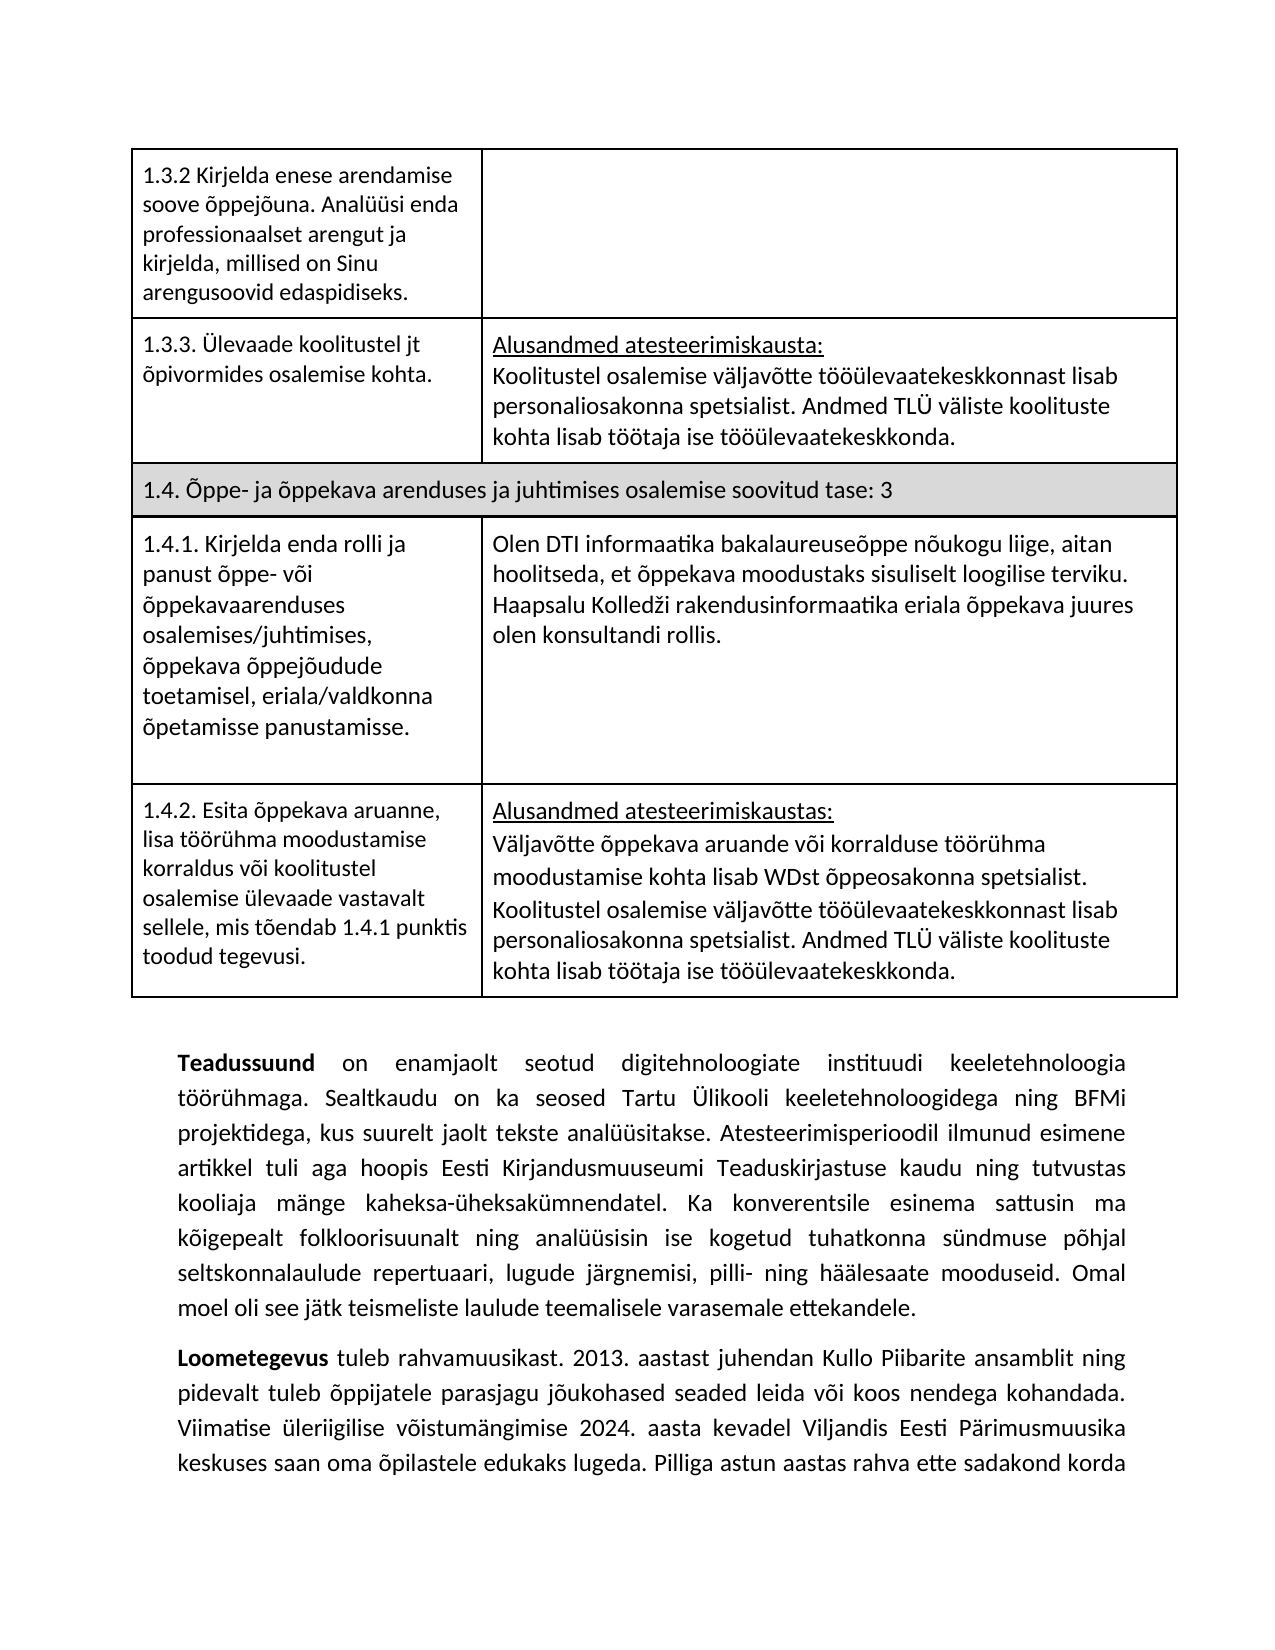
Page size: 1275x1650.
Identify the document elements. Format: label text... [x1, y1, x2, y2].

text Loometegevus tuleb rahvamuusikast. 2013. aastast juhendan Kullo Piibarite ansamblit ning pidevalt tuleb õppijatele parasjagu jõukohased seaded leida või koos nendega kohandada. Viimatise üleriigilise võistumängimise 2024. aasta kevadel Viljandis Eesti Pärimusmuusika keskuses saan oma õpilastele edukaks lugeda. Pilliga astun aastas rahva ette sadakond korda [177, 1342, 1127, 1477]
table_cell 1.4.2. Esita õppekava aruanne, lisa töörühma moodustamise korraldus või koolitustel osalemise ülevaade vastavalt sellele, mis tõendab 1.4.1 punktis toodud tegevusi. [133, 785, 481, 996]
table_cell 1.4.1. Kirjelda enda rolli ja panust õppe- või õppekavaarenduses osalemises/juhtimises, õppekava õppejõudude toetamisel, eriala/valdkonna õpetamisse panustamisse. [133, 518, 481, 782]
text Teadussuund on enamjaolt seotud digitehnoloogiate instituudi keeletehnoloogia töörühmaga. Sealtkaudu on ka seosed Tartu Ülikooli keeletehnoloogidega ning BFMi projektidega, kus suurelt jaolt tekste analüüsitakse. Atesteerimisperioodil ilmunud esimene artikkel tuli aga hoopis Eesti Kirjandusmuuseumi Teaduskirjastuse kaudu ning tutvustas kooliaja mänge kaheksa-üheksakümnendatel. Ka konverentsile esinema sattusin ma kõigepealt folkloorisuunalt ning analüüsisin ise kogetud tuhatkonna sündmuse põhjal seltskonnalaulude repertuaari, lugude järgnemisi, pilli- ning häälesaate mooduseid. Omal moel oli see jätk teismeliste laulude teemalisele varasemale ettekandele. [177, 1047, 1127, 1323]
table_cell Olen DTI informaatika bakalaureuseõppe nõukogu liige, aitan hoolitseda, et õppekava moodustaks sisuliselt loogilise terviku. Haapsalu Kolledži rakendusinformaatika eriala õppekava juures olen konsultandi rollis. [483, 518, 1176, 782]
table_cell 1.4. Õppe- ja õppekava arenduses ja juhtimises osalemise soovitud tase: 3 [133, 464, 1176, 515]
table_cell Alusandmed atesteerimiskaustas: Väljavõtte õppekava aruande või korralduse töörühma moodustamise kohta lisab WDst õppeosakonna spetsialist. Koolitustel osalemise väljavõtte tööülevaatekeskkonnast lisab personaliosakonna spetsialist. Andmed TLÜ väliste koolituste kohta lisab töötaja ise tööülevaatekeskkonda. [483, 785, 1176, 996]
table_cell 1.3.3. Ülevaade koolitustel jt õpivormides osalemise kohta. [133, 319, 481, 462]
table_cell [483, 150, 1176, 317]
table_cell 1.3.2 Kirjelda enese arendamise soove õppejõuna. Analüüsi enda professionaalset arengut ja kirjelda, millised on Sinu arengusoovid edaspidiseks. [133, 150, 481, 317]
table_cell Alusandmed atesteerimiskausta: Koolitustel osalemise väljavõtte tööülevaatekeskkonnast lisab personaliosakonna spetsialist. Andmed TLÜ väliste koolituste kohta lisab töötaja ise tööülevaatekeskkonda. [483, 319, 1176, 462]
